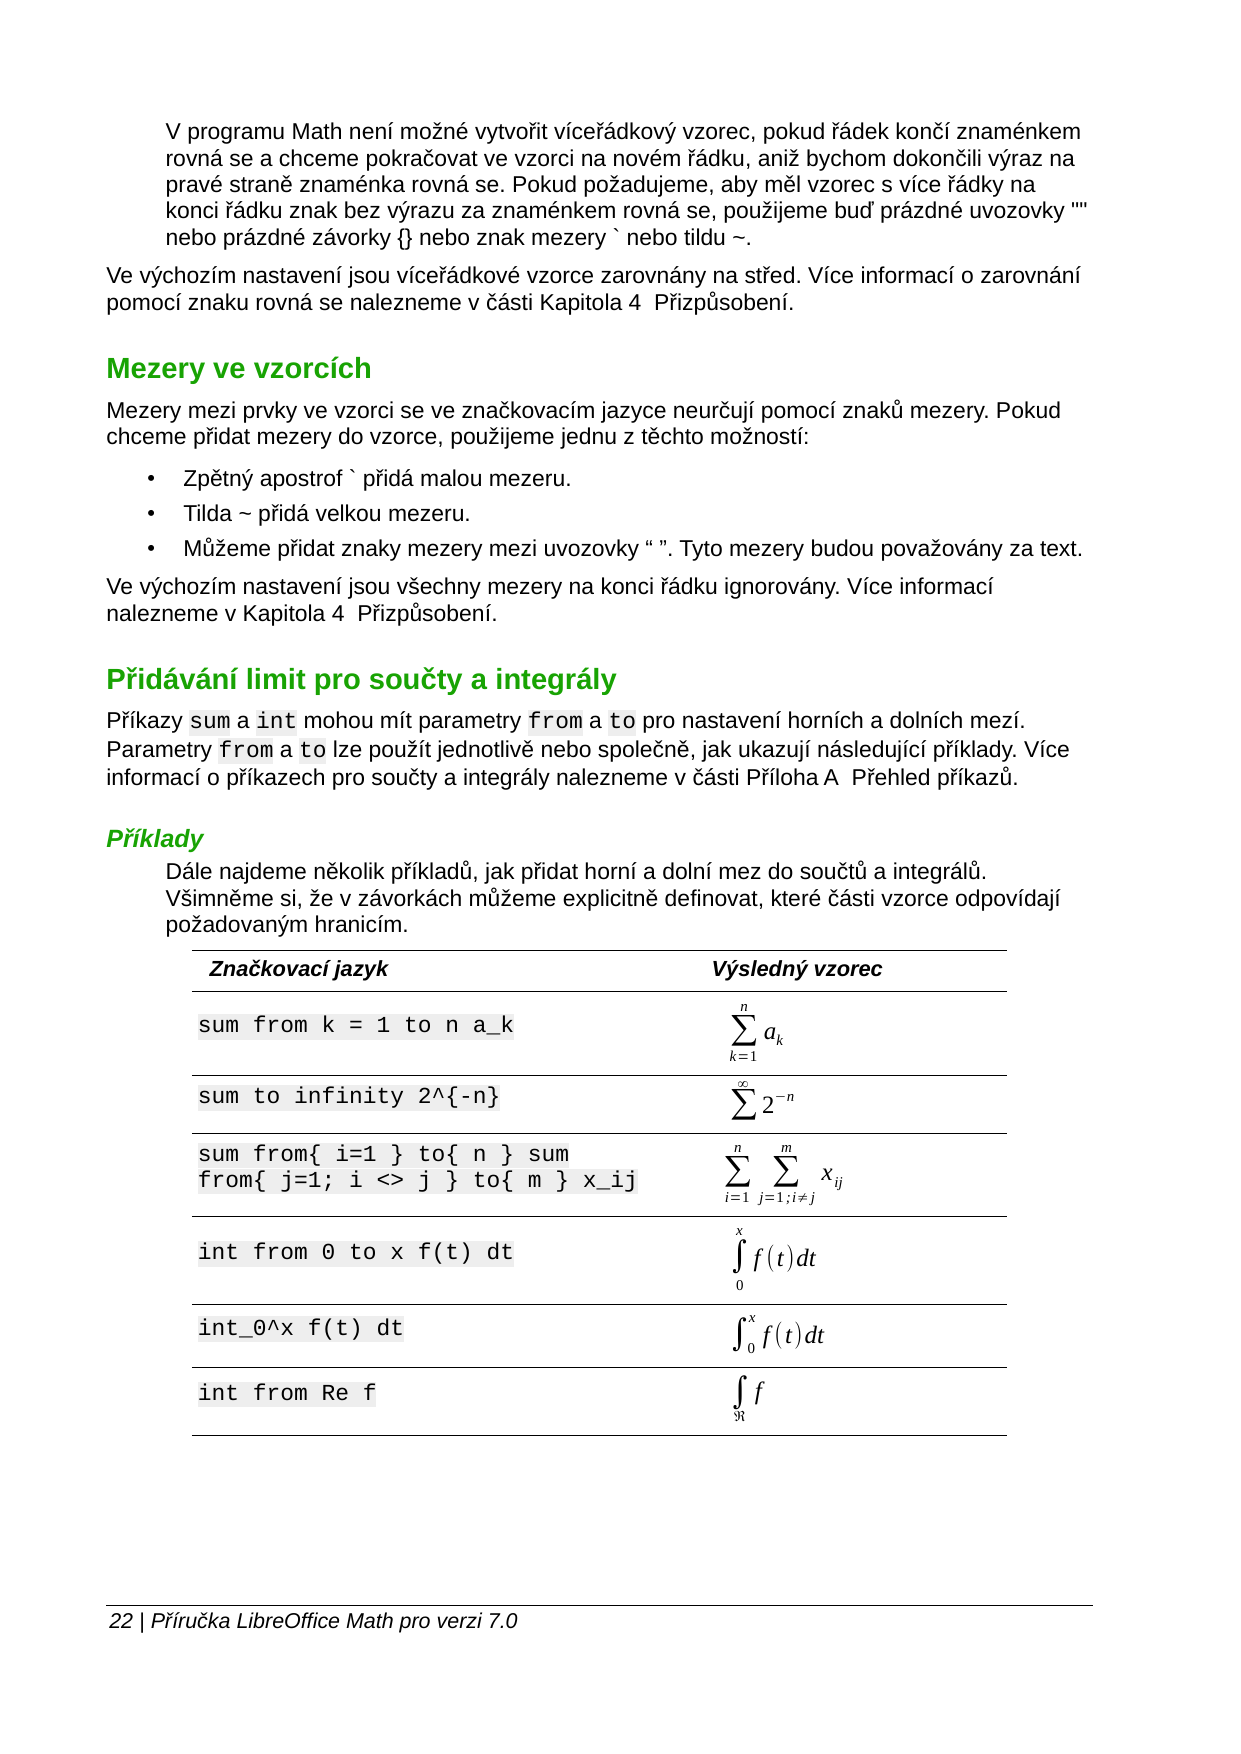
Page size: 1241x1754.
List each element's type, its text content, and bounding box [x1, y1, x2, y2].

subtitle Přidávání limit pro součty a integrály [106, 662, 1093, 696]
table_cell [694, 1305, 1007, 1367]
table_cell sum to infinity 2^{-n} [192, 1076, 694, 1133]
subtitle Příklady [106, 823, 1093, 852]
text Ve výchozím nastavení jsou víceřádkové vzorce zarovnány na střed. Více informací o zarovnání pomocí znaku rovná se nalezneme v části Kapitola 4 Přizpůsobení. [106, 262, 1093, 315]
list Tilda ~ přidá velkou mezeru. [144, 497, 1093, 526]
text Dále najdeme několik příkladů, jak přidat horní a dolní mez do součtů a integrálů. Všimněme si, že v závorkách můžeme explicitně definovat, které části vzorce odpovídají požadovaným hranicím. [165, 858, 1093, 937]
table_cell sum from{ i=1 } to{ n } sum from{ j=1; i <> j } to{ m } x_ij [192, 1134, 694, 1216]
subtitle Mezery ve vzorcích [106, 351, 1093, 385]
table_cell [694, 992, 1007, 1075]
table_header Značkovací jazyk [192, 951, 694, 991]
table_cell [694, 1368, 1007, 1434]
list Zpětný apostrof ` přidá malou mezeru. [144, 462, 1093, 491]
text Mezery mezi prvky ve vzorci se ve značkovacím jazyce neurčují pomocí znaků mezery. Pokud chceme přidat mezery do vzorce, použijeme jednu z těchto možností: [106, 397, 1093, 449]
table_cell int_0^x f(t) dt [192, 1305, 694, 1367]
table_cell int from Re f [192, 1368, 694, 1434]
text Ve výchozím nastavení jsou všechny mezery na konci řádku ignorovány. Více informací nalezneme v Kapitola 4 Přizpůsobení. [106, 573, 1093, 626]
text Příkazy sum a int mohou mít parametry from a to pro nastavení horních a dolních mezí. Parametry from a to lze použít jednotlivě nebo společně, jak ukazují následující příklady. Více informací o příkazech pro součty a integrály nalezneme v části Příloha A Přehled příkazů. [106, 707, 1093, 790]
table_header Výsledný vzorec [694, 951, 1007, 991]
table_cell sum from k = 1 to n a_k [192, 992, 694, 1075]
table_cell int from 0 to x f(t) dt [192, 1217, 694, 1303]
text V programu Math není možné vytvořit víceřádkový vzorec, pokud řádek končí znaménkem rovná se a chceme pokračovat ve vzorci na novém řádku, aniž bychom dokončili výraz na pravé straně znaménka rovná se. Pokud požadujeme, aby měl vzorec s více řádky na konci řádku znak bez výrazu za znaménkem rovná se, použijeme buď prázdné uvozovky "" nebo prázdné závorky {} nebo znak mezery ` nebo tildu ~. [165, 118, 1093, 250]
table_cell [694, 1217, 1007, 1303]
table_cell [694, 1134, 1007, 1216]
list Můžeme přidat znaky mezery mezi uvozovky “ ”. Tyto mezery budou považovány za text. [144, 532, 1093, 564]
table_cell [694, 1076, 1007, 1133]
